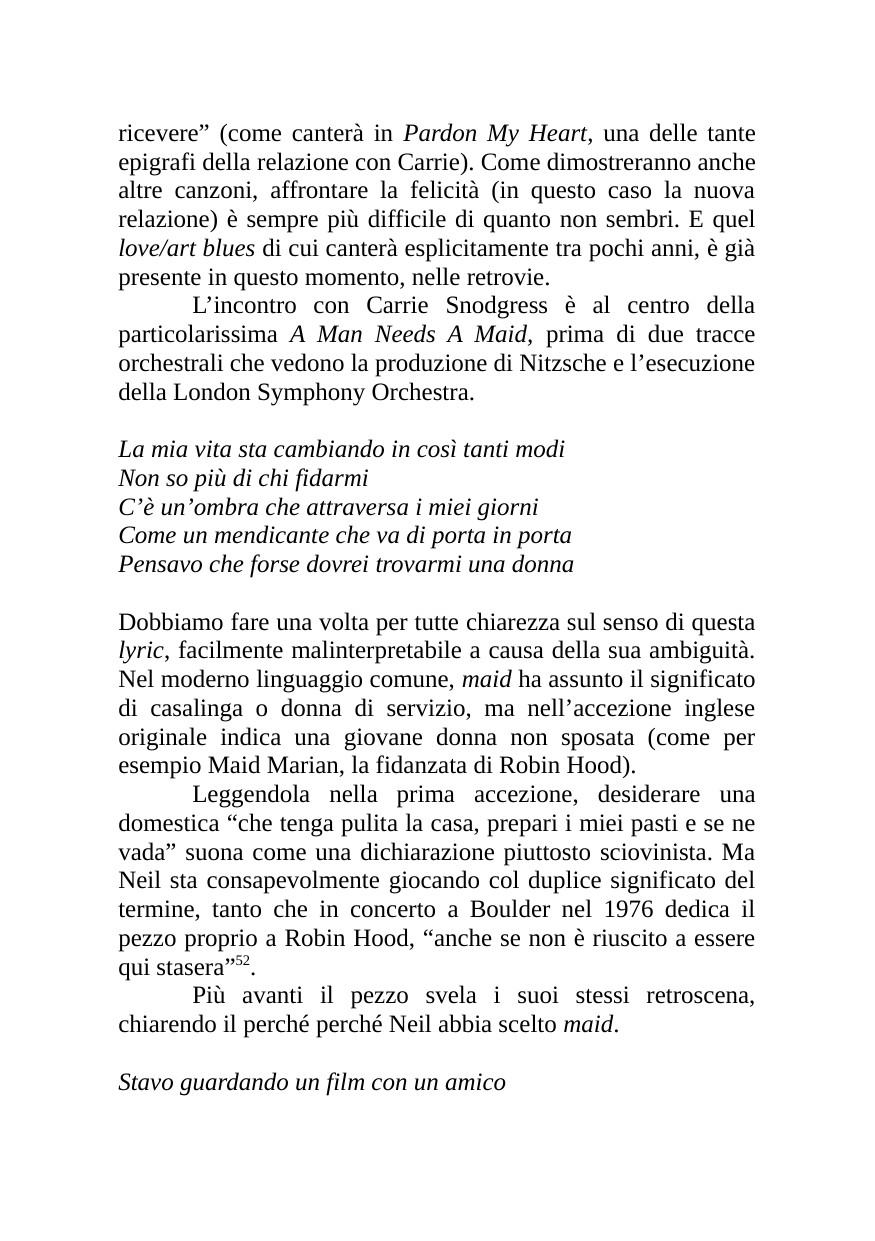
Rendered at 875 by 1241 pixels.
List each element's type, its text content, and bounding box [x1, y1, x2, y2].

text Leggendola nella prima accezione, desiderare una domestica “che tenga pulita la casa, prepari i miei pasti e se ne vada” suona come una dichiarazione piuttosto sciovinista. Ma Neil sta consapevolmente giocando col duplice significato del termine, tanto che in concerto a Boulder nel 1976 dedica il pezzo proprio a Robin Hood, “anche se non è riuscito a essere qui stasera”. [118, 779, 756, 981]
text Non so più di chi fidarmi [118, 463, 756, 492]
subtitle La mia vita sta cambiando in così tanti modi [118, 434, 756, 463]
text Più avanti il pezzo svela i suoi stessi retroscena, chiarendo il perché perché Neil abbia scelto maid. [118, 981, 756, 1038]
text ricevere” (come canterà in Pardon My Heart, una delle tante epigrafi della relazione con Carrie). Come dimostreranno anche altre canzoni, affrontare la felicità (in questo caso la nuova relazione) è sempre più difficile di quanto non sembri. E quel love/art blues di cui canterà esplicitamente tra pochi anni, è già presente in questo momento, nelle retrovie. [118, 118, 756, 291]
text C’è un’ombra che attraversa i miei giorni [118, 492, 756, 521]
text L’incontro con Carrie Snodgress è al centro della particolarissima A Man Needs A Maid, prima di due tracce orchestrali che vedono la produzione di Nitzsche e l’esecuzione della London Symphony Orchestra. [118, 291, 756, 406]
text Dobbiamo fare una volta per tutte chiarezza sul senso di questa lyric, facilmente malinterpretabile a causa della sua ambiguità. Nel moderno linguaggio comune, maid ha assunto il significato di casalinga o donna di servizio, ma nell’accezione inglese originale indica una giovane donna non sposata (come per esempio Maid Marian, la fidanzata di Robin Hood). [118, 607, 756, 779]
text Stavo guardando un film con un amico [118, 1067, 756, 1096]
text Come un mendicante che va di porta in porta [118, 521, 756, 549]
subtitle Pensavo che forse dovrei trovarmi una donna [118, 549, 756, 578]
